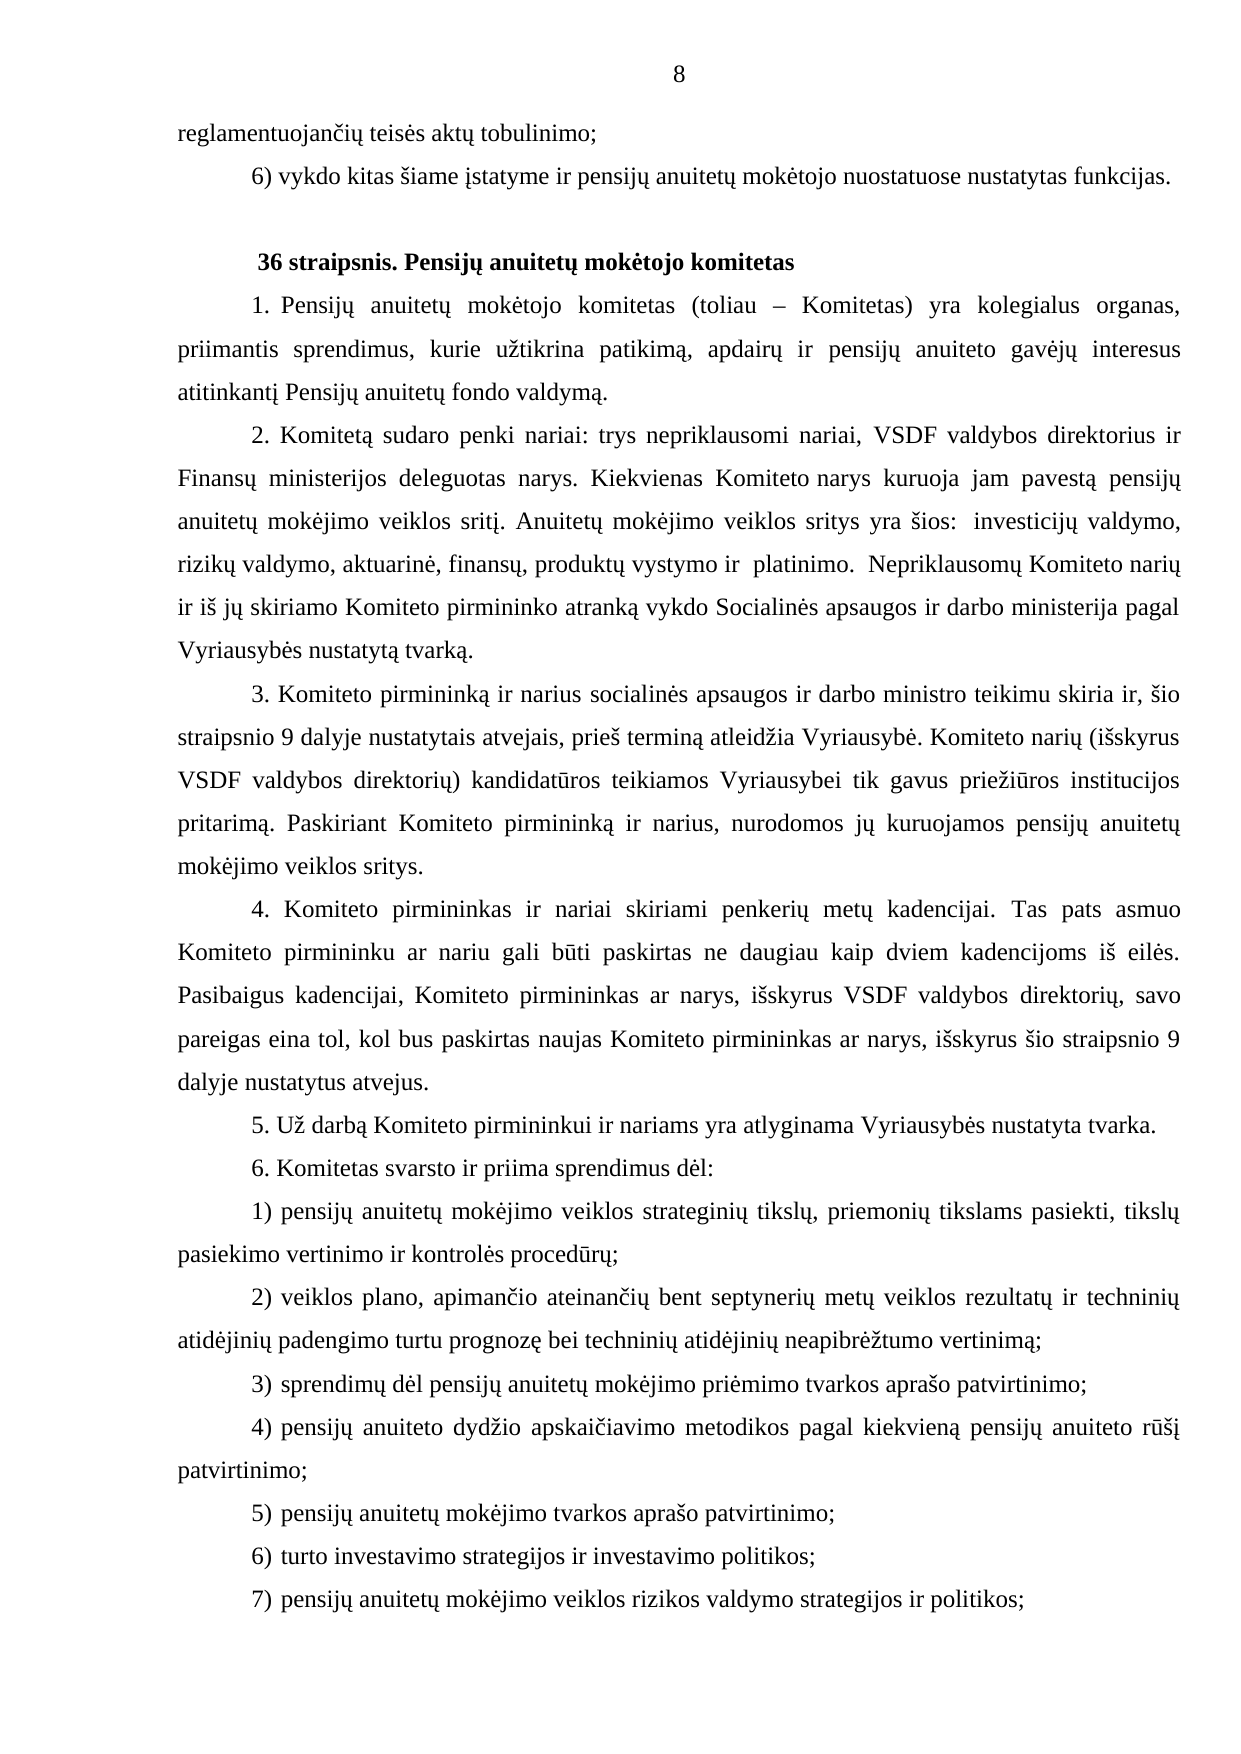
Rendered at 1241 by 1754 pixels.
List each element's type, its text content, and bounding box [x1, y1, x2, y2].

text 5) pensijų anuitetų mokėjimo tvarkos aprašo patvirtinimo; [177, 1498, 1181, 1527]
text 7) pensijų anuitetų mokėjimo veiklos rizikos valdymo strategijos ir politikos; [177, 1584, 1181, 1613]
text 1. Pensijų anuitetų mokėtojo komitetas (toliau – Komitetas) yra kolegialus organas, priimantis sprendimus, kurie užtikrina patikimą, apdairų ir pensijų anuiteto gavėjų interesus atitinkantį Pensijų anuitetų fondo valdymą. [177, 291, 1181, 406]
text 2. Komitetą sudaro penki nariai: trys nepriklausomi nariai, VSDF valdybos direktorius ir Finansų ministerijos deleguotas narys. Kiekvienas Komiteto narys kuruoja jam pavestą pensijų anuitetų mokėjimo veiklos sritį. Anuitetų mokėjimo veiklos sritys yra šios: investicijų valdymo, rizikų valdymo, aktuarinė, finansų, produktų vystymo ir platinimo. Nepriklausomų Komiteto narių ir iš jų skiriamo Komiteto pirmininko atranką vykdo Socialinės apsaugos ir darbo ministerija pagal Vyriausybės nustatytą tvarką. [177, 420, 1181, 664]
text 4. Komiteto pirmininkas ir nariai skiriami penkerių metų kadencijai. Tas pats asmuo Komiteto pirmininku ar nariu gali būti paskirtas ne daugiau kaip dviem kadencijoms iš eilės. Pasibaigus kadencijai, Komiteto pirmininkas ar narys, išskyrus VSDF valdybos direktorių, savo pareigas eina tol, kol bus paskirtas naujas Komiteto pirmininkas ar narys, išskyrus šio straipsnio 9 dalyje nustatytus atvejus. [177, 894, 1181, 1096]
text 5. Už darbą Komiteto pirmininkui ir nariams yra atlyginama Vyriausybės nustatyta tvarka. [177, 1110, 1181, 1139]
text 2) veiklos plano, apimančio ateinančių bent septynerių metų veiklos rezultatų ir techninių atidėjinių padengimo turtu prognozę bei techninių atidėjinių neapibrėžtumo vertinimą; [177, 1282, 1181, 1354]
text 3) sprendimų dėl pensijų anuitetų mokėjimo priėmimo tvarkos aprašo patvirtinimo; [177, 1369, 1181, 1397]
text 6. Komitetas svarsto ir priima sprendimus dėl: [177, 1153, 1181, 1182]
text 3. Komiteto pirmininką ir narius socialinės apsaugos ir darbo ministro teikimu skiria ir, šio straipsnio 9 dalyje nustatytais atvejais, prieš terminą atleidžia Vyriausybė. Komiteto narių (išskyrus VSDF valdybos direktorių) kandidatūros teikiamos Vyriausybei tik gavus priežiūros institucijos pritarimą. Paskiriant Komiteto pirmininką ir narius, nurodomos jų kuruojamos pensijų anuitetų mokėjimo veiklos sritys. [177, 679, 1181, 880]
text 6) vykdo kitas šiame įstatyme ir pensijų anuitetų mokėtojo nuostatuose nustatytas funkcijas. [177, 161, 1181, 190]
text 4) pensijų anuiteto dydžio apskaičiavimo metodikos pagal kiekvieną pensijų anuiteto rūšį patvirtinimo; [177, 1412, 1181, 1484]
text reglamentuojančių teisės aktų tobulinimo; [177, 118, 1181, 147]
text 6) turto investavimo strategijos ir investavimo politikos; [177, 1541, 1181, 1570]
text 36 straipsnis. Pensijų anuitetų mokėtojo komitetas [177, 247, 1181, 276]
text 1) pensijų anuitetų mokėjimo veiklos strateginių tikslų, priemonių tikslams pasiekti, tikslų pasiekimo vertinimo ir kontrolės procedūrų; [177, 1196, 1181, 1268]
